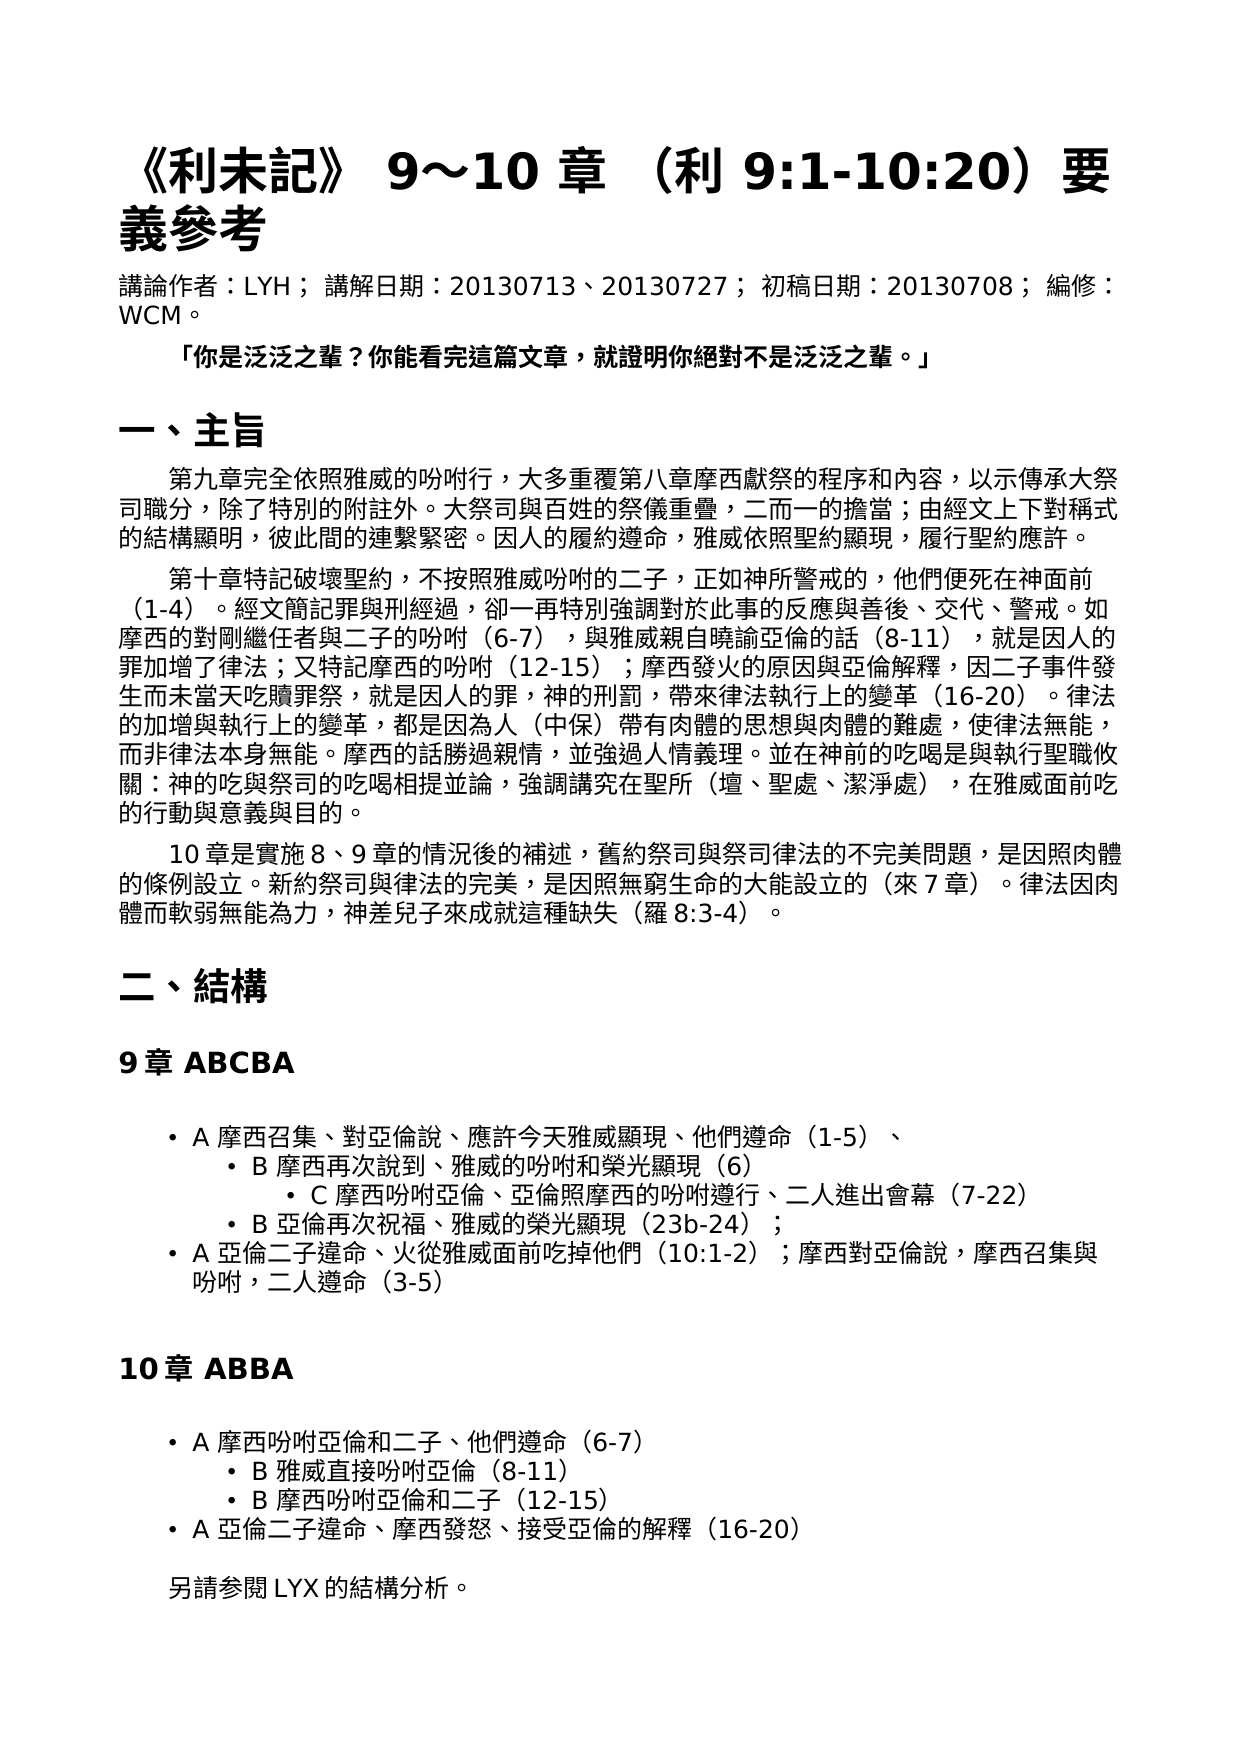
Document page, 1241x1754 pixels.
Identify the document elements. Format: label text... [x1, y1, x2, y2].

list B 摩西再次說到、雅威的吩咐和榮光顯現（6） [236, 1152, 1122, 1181]
list A 亞倫二子違命、火從雅威面前吃掉他們（10:1-2）；摩西對亞倫說，摩西召集與吩咐，二人遵命（3-5） [177, 1239, 1122, 1298]
subtitle 一、主旨 [118, 409, 1122, 453]
text 另請参閱LYX的結構分析。 [118, 1574, 1122, 1603]
subtitle 二、結構 [118, 966, 1122, 1009]
subtitle 10章 ABBA [118, 1352, 1122, 1386]
text 第十章特記破壞聖約，不按照雅威吩咐的二子，正如神所警戒的，他們便死在神面前（1-4）。經文簡記罪與刑經過，卻一再特別強調對於此事的反應與善後、交代、警戒。如摩西的對剛繼任者與二子的吩咐（6-7），與雅威親自曉諭亞倫的話（8-11），就是因人的罪加增了律法；又特記摩西的吩咐（12-15）；摩西發火的原因與亞倫解釋，因二子事件發生而未當天吃贖罪祭，就是因人的罪，神的刑罰，帶來律法執行上的變革（16-20）。律法的加增與執行上的變革，都是因為人（中保）帶有肉體的思想與肉體的難處，使律法無能，而非律法本身無能。摩西的話勝過親情，並強過人情義理。並在神前的吃喝是與執行聖職攸關：神的吃與祭司的吃喝相提並論，強調講究在聖所（壇、聖處、潔淨處），在雅威面前吃的行動與意義與目的。 [118, 566, 1122, 828]
text 第九章完全依照雅威的吩咐行，大多重覆第八章摩西獻祭的程序和內容，以示傳承大祭司職分，除了特別的附註外。大祭司與百姓的祭儀重疊，二而一的擔當；由經文上下對稱式的結構顯明，彼此間的連繫緊密。因人的履約遵命，雅威依照聖約顯現，履行聖約應許。 [118, 466, 1122, 553]
subtitle 9章 ABCBA [118, 1047, 1122, 1081]
text 講論作者：LYH； 講解日期：20130713、20130727； 初稿日期：20130708； 編修：WCM。 [118, 272, 1122, 330]
list A 亞倫二子違命、摩西發怒、接受亞倫的解釋（16-20） [177, 1516, 1122, 1545]
list B 亞倫再次祝福、雅威的榮光顯現（23b-24）； [236, 1210, 1122, 1239]
list B 摩西吩咐亞倫和二子（12-15） [236, 1487, 1122, 1516]
text 10章是實施8、9章的情況後的補述，舊約祭司與祭司律法的不完美問題，是因照肉體的條例設立。新約祭司與律法的完美，是因照無窮生命的大能設立的（來7章）。律法因肉體而軟弱無能為力，神差兒子來成就這種缺失（羅8:3-4）。 [118, 841, 1122, 928]
list A 摩西召集、對亞倫說、應許今天雅威顯現、他們遵命（1-5）、 [177, 1123, 1122, 1152]
list C 摩西吩咐亞倫、亞倫照摩西的吩咐遵行、二人進出會幕（7-22） [295, 1181, 1122, 1210]
list B 雅威直接吩咐亞倫（8-11） [236, 1457, 1122, 1487]
list A 摩西吩咐亞倫和二子、他們遵命（6-7） [177, 1428, 1122, 1457]
text 「你是泛泛之輩？你能看完這篇文章，就證明你絕對不是泛泛之輩。」 [118, 343, 1122, 372]
subtitle 《利未記》 9～10 章 （利 9:1-10:20）要義參考 [118, 143, 1122, 259]
